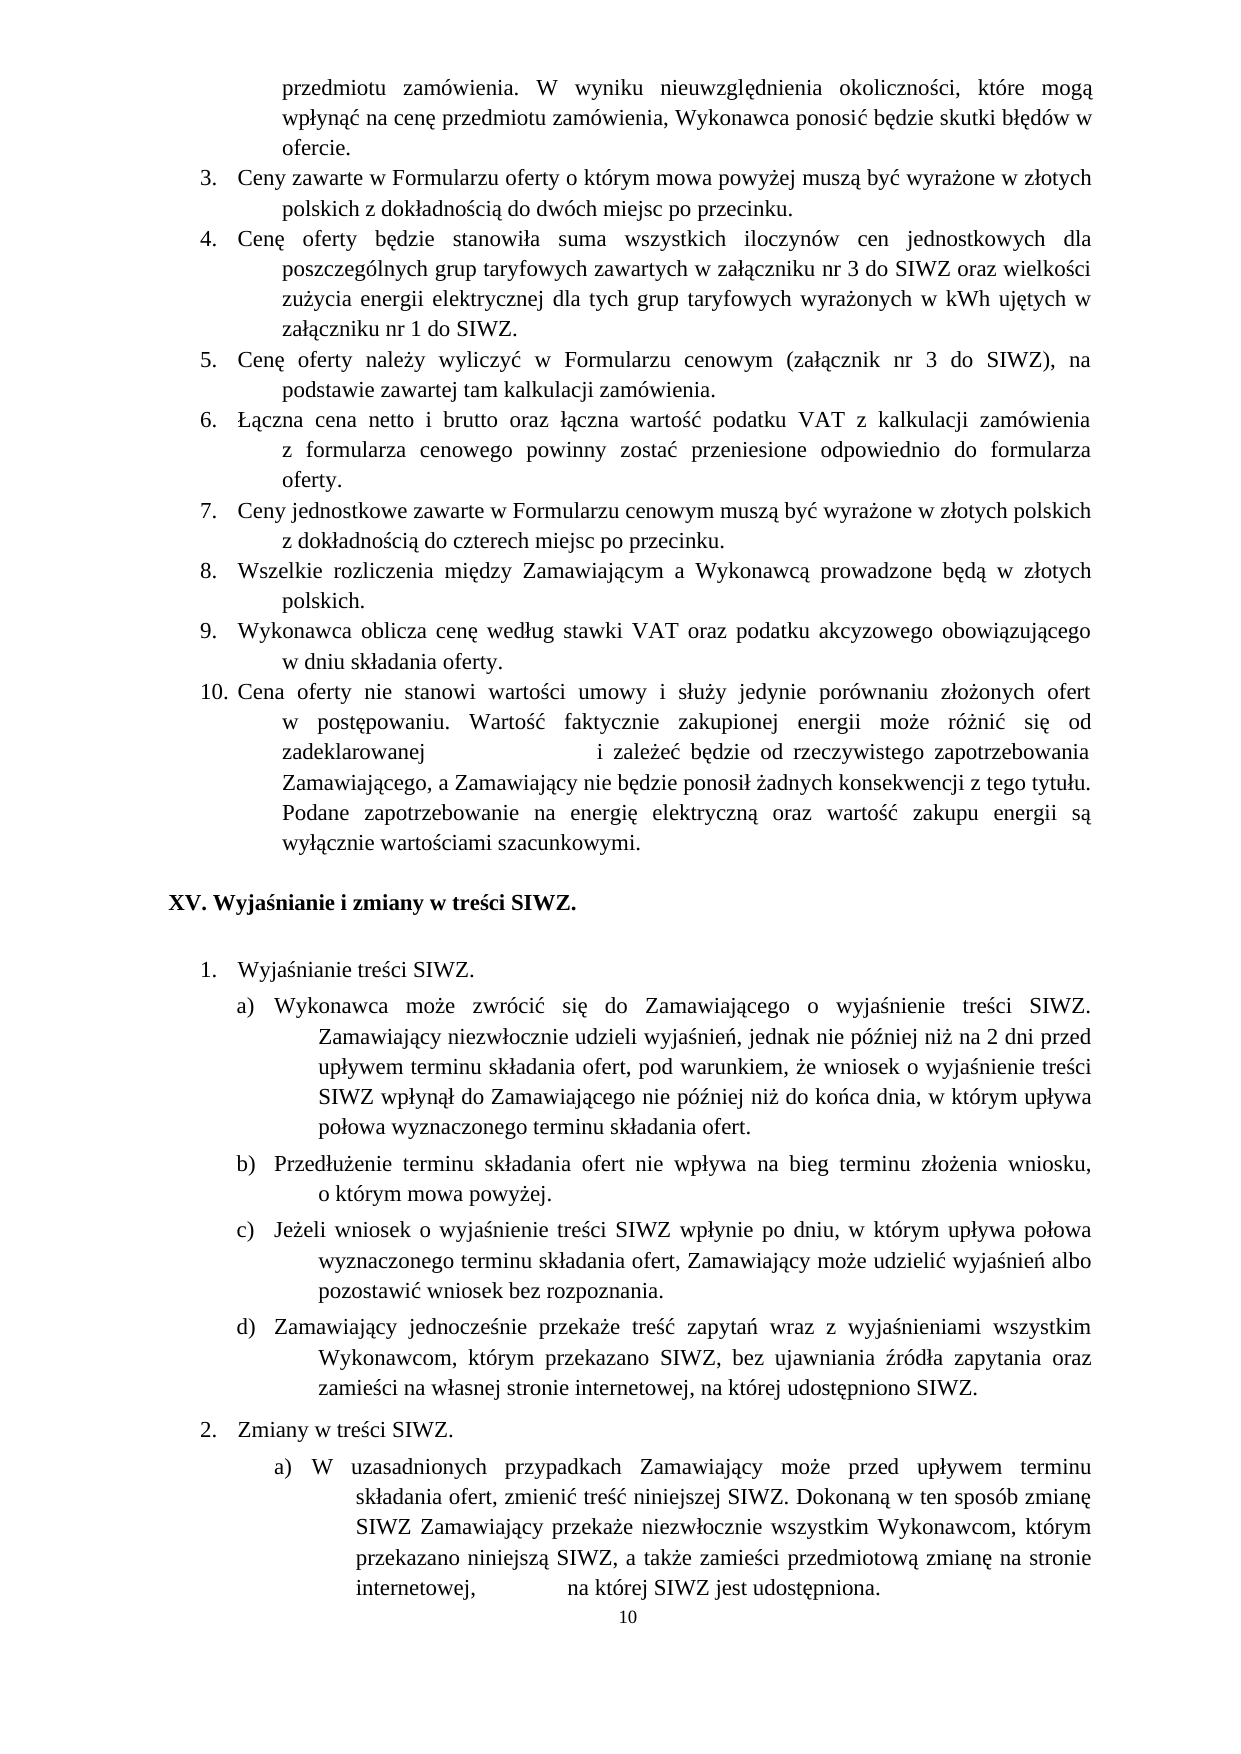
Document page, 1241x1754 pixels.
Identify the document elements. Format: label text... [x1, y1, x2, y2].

list Ceny zawarte w Formularzu oferty o którym mowa powyżej muszą być wyrażone w złotych polskich z dokładnością do dwóch miejsc po przecinku. [200, 164, 1093, 221]
list Wyjaśnianie treści SIWZ. [200, 956, 1093, 982]
list Cena oferty nie stanowi wartości umowy i służy jedynie porównaniu złożonych ofert w postępowaniu. Wartość faktycznie zakupionej energii może różnić się od zadeklarowanej i zależeć będzie od rzeczywistego zapotrzebowania Zamawiającego, a Zamawiający nie będzie ponosił żadnych konsekwencji z tego tytułu. Podane zapotrzebowanie na energię elektryczną oraz wartość zakupu energii są wyłącznie wartościami szacunkowymi. [200, 678, 1093, 855]
text XV. Wyjaśnianie i zmiany w treści SIWZ. [162, 889, 1093, 916]
list Wszelkie rozliczenia między Zamawiającym a Wykonawcą prowadzone będą w złotych polskich. [200, 557, 1093, 614]
list Wykonawca może zwrócić się do Zamawiającego o wyjaśnienie treści SIWZ. Zamawiający niezwłocznie udzieli wyjaśnień, jednak nie później niż na 2 dni przed upływem terminu składania ofert, pod warunkiem, że wniosek o wyjaśnienie treści SIWZ wpłynął do Zamawiającego nie później niż do końca dnia, w którym upływa połowa wyznaczonego terminu składania ofert. [236, 992, 1093, 1140]
list Wykonawca oblicza cenę według stawki VAT oraz podatku akcyzowego obowiązującego w dniu składania oferty. [200, 617, 1093, 674]
list Cenę oferty będzie stanowiła suma wszystkich iloczynów cen jednostkowych dla poszczególnych grup taryfowych zawartych w załączniku nr 3 do SIWZ oraz wielkości zużycia energii elektrycznej dla tych grup taryfowych wyrażonych w kWh ujętych w załączniku nr 1 do SIWZ. [200, 225, 1093, 342]
list Zamawiający jednocześnie przekaże treść zapytań wraz z wyjaśnieniami wszystkim Wykonawcom, którym przekazano SIWZ, bez ujawniania źródła zapytania oraz zamieści na własnej stronie internetowej, na której udostępniono SIWZ. [236, 1313, 1093, 1400]
list Jeżeli wniosek o wyjaśnienie treści SIWZ wpłynie po dniu, w którym upływa połowa wyznaczonego terminu składania ofert, Zamawiający może udzielić wyjaśnień albo pozostawić wniosek bez rozpoznania. [236, 1216, 1093, 1303]
list Przedłużenie terminu składania ofert nie wpływa na bieg terminu złożenia wniosku, o którym mowa powyżej. [236, 1150, 1093, 1206]
list W uzasadnionych przypadkach Zamawiający może przed upływem terminu składania ofert, zmienić treść niniejszej SIWZ. Dokonaną w ten sposób zmianę SIWZ Zamawiający przekaże niezwłocznie wszystkim Wykonawcom, którym przekazano niniejszą SIWZ, a także zamieści przedmiotową zmianę na stronie internetowej, na której SIWZ jest udostępniona. [274, 1453, 1093, 1600]
list Łączna cena netto i brutto oraz łączna wartość podatku VAT z kalkulacji zamówienia z formularza cenowego powinny zostać przeniesione odpowiednio do formularza oferty. [200, 406, 1093, 493]
list Cenę oferty należy wyliczyć w Formularzu cenowym (załącznik nr 3 do SIWZ), na podstawie zawartej tam kalkulacji zamówienia. [200, 346, 1093, 402]
list przedmiotu zamówienia. W wyniku nieuwzględnienia okoliczności, które mogą wpłynąć na cenę przedmiotu zamówienia, Wykonawca ponosić będzie skutki błędów w ofercie. [200, 74, 1093, 161]
list Ceny jednostkowe zawarte w Formularzu cenowym muszą być wyrażone w złotych polskich z dokładnością do czterech miejsc po przecinku. [200, 497, 1093, 553]
list Zmiany w treści SIWZ. [200, 1416, 1093, 1443]
